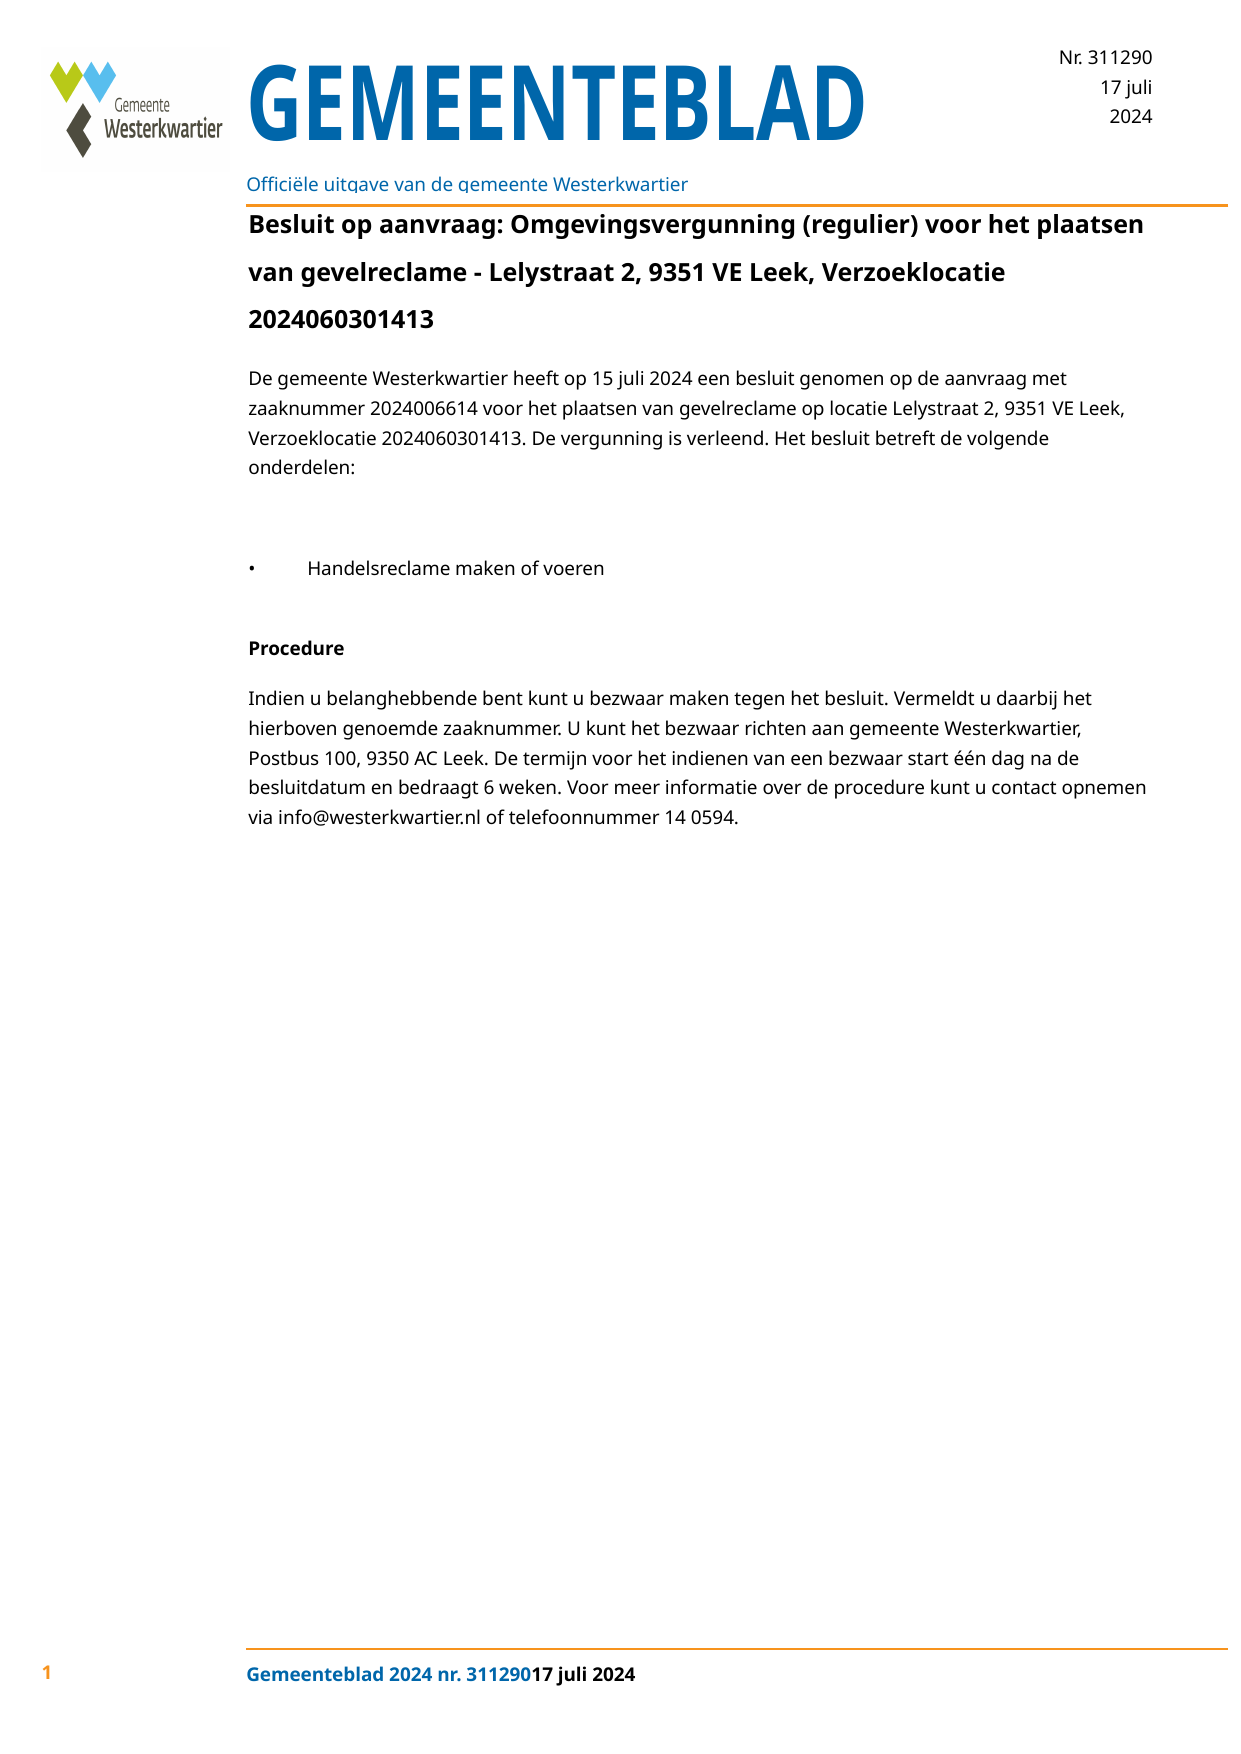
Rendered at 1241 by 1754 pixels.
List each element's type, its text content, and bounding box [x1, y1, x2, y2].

list Handelsreclame maken of voeren [248, 555, 1152, 581]
text Indien u belanghebbende bent kunt u bezwaar maken tegen het besluit. Vermeldt u daarbij het hierboven genoemde zaaknummer. U kunt het bezwaar richten aan gemeente Westerkwartier, Postbus 100, 9350 AC Leek. De termijn voor het indienen van een bezwaar start één dag na de besluitdatum en bedraagt 6 weken. Voor meer informatie over de procedure kunt u contact opnemen via info@westerkwartier.nl of telefoonnummer 14 0594. [248, 686, 1152, 829]
text Procedure [248, 635, 1152, 661]
picture [41, 47, 231, 172]
text De gemeente Westerkwartier heeft op 15 juli 2024 een besluit genomen op de aanvraag met zaaknummer 2024006614 voor het plaatsen van gevelreclame op locatie Lelystraat 2, 9351 VE Leek, Verzoeklocatie 2024060301413. De vergunning is verleend. Het besluit betreft de volgende onderdelen: [248, 366, 1152, 480]
text Besluit op aanvraag: Omgevingsvergunning (regulier) voor het plaatsen van gevelreclame - Lelystraat 2, 9351 VE Leek, Verzoeklocatie 2024060301413 [248, 207, 1152, 336]
